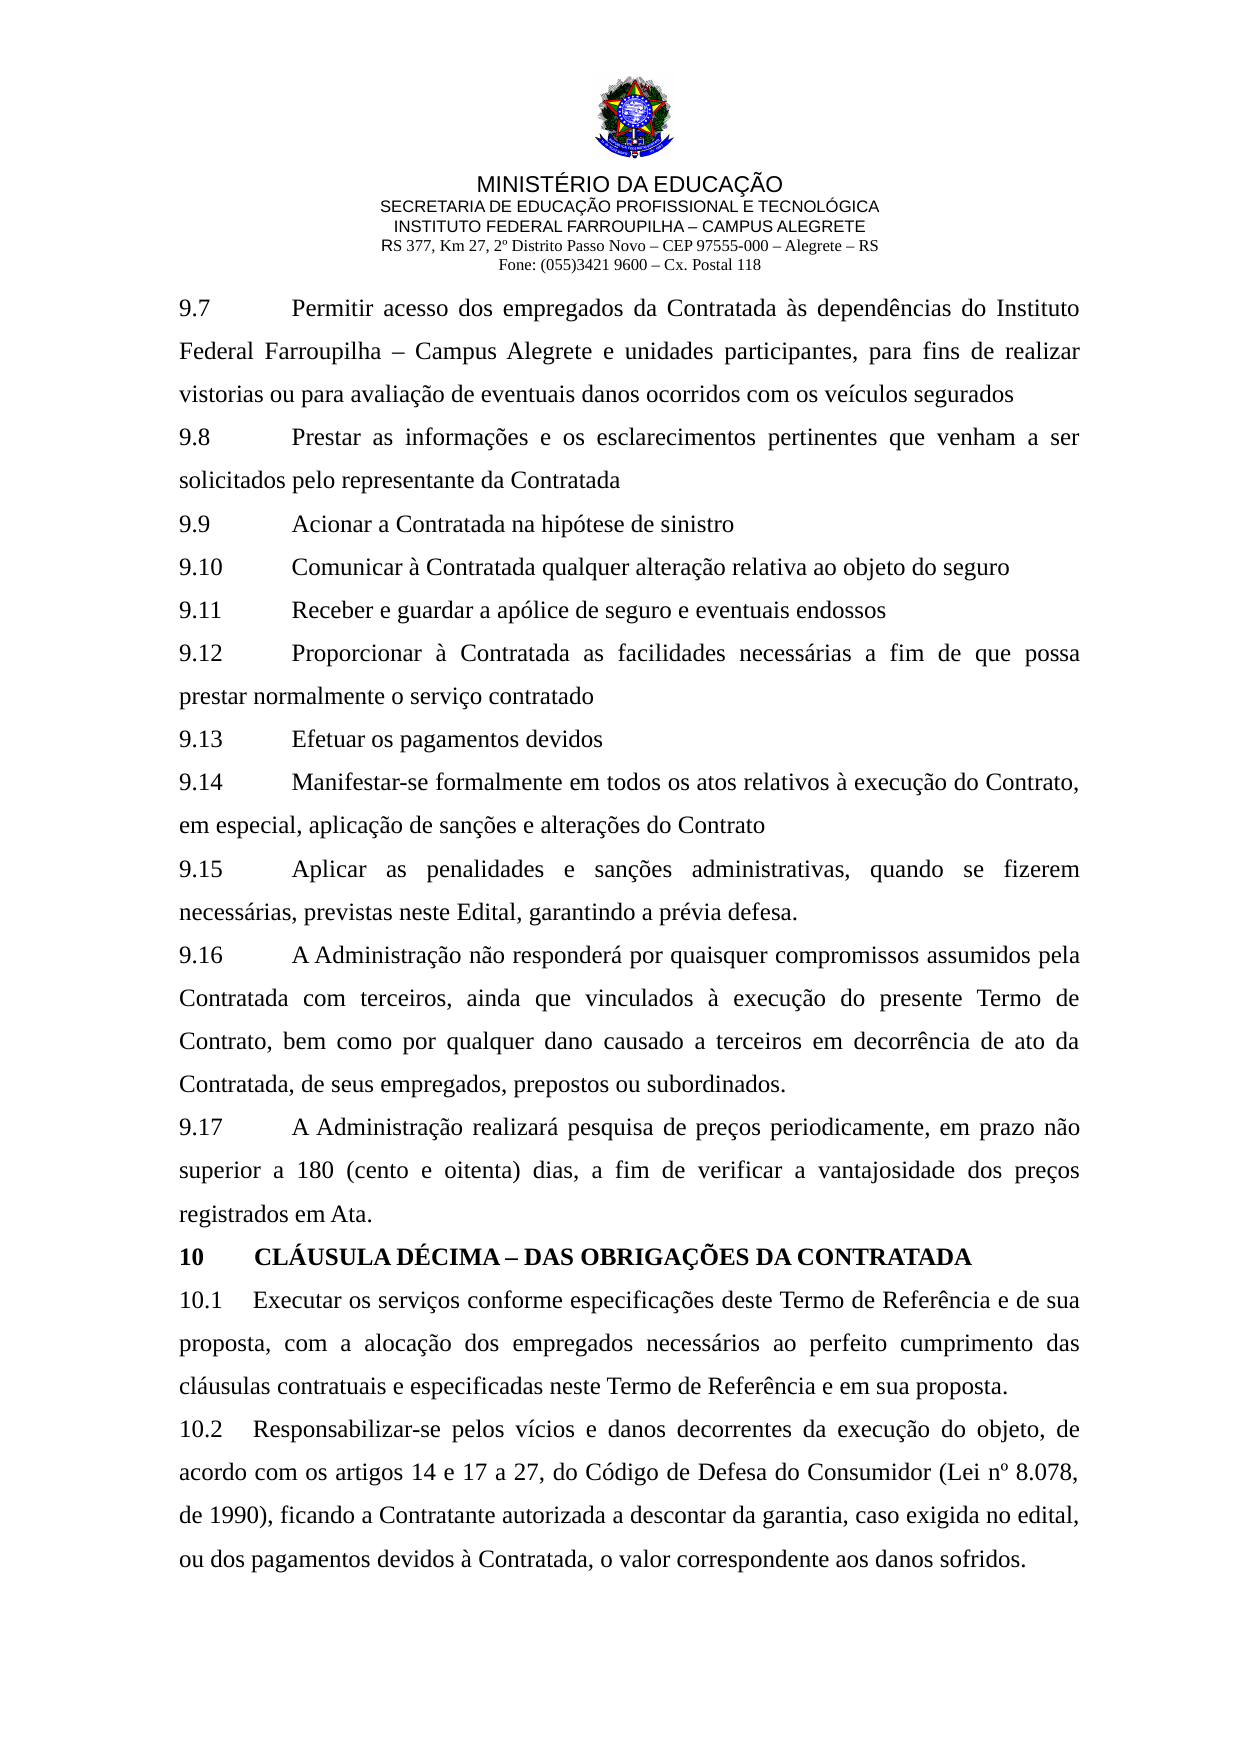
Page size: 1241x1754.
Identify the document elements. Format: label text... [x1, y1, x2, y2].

list Acionar a Contratada na hipótese de sinistro [179, 509, 1081, 537]
list A Administração realizará pesquisa de preços periodicamente, em prazo não superior a 180 (cento e oitenta) dias, a fim de verificar a vantajosidade dos preços registrados em Ata. [179, 1112, 1081, 1227]
list Proporcionar à Contratada as facilidades necessárias a fim de que possa prestar normalmente o serviço contratado [179, 638, 1081, 710]
list Efetuar os pagamentos devidos [179, 724, 1081, 753]
list Receber e guardar a apólice de seguro e eventuais endossos [179, 595, 1081, 624]
list Responsabilizar-se pelos vícios e danos decorrentes da execução do objeto, de acordo com os artigos 14 e 17 a 27, do Código de Defesa do Consumidor (Lei nº 8.078, de 1990), ficando a Contratante autorizada a descontar da garantia, caso exigida no edital, ou dos pagamentos devidos à Contratada, o valor correspondente aos danos sofridos. [179, 1414, 1081, 1572]
picture [589, 70, 675, 159]
list A Administração não responderá por quaisquer compromissos assumidos pela Contratada com terceiros, ainda que vinculados à execução do presente Termo de Contrato, bem como por qualquer dano causado a terceiros em decorrência de ato da Contratada, de seus empregados, prepostos ou subordinados. [179, 940, 1081, 1098]
list Permitir acesso dos empregados da Contratada às dependências do Instituto Federal Farroupilha – Campus Alegrete e unidades participantes, para fins de realizar vistorias ou para avaliação de eventuais danos ocorridos com os veículos segurados [179, 293, 1081, 408]
list Aplicar as penalidades e sanções administrativas, quando se fizerem necessárias, previstas neste Edital, garantindo a prévia defesa. [179, 854, 1081, 926]
list Manifestar-se formalmente em todos os atos relativos à execução do Contrato, em especial, aplicação de sanções e alterações do Contrato [179, 767, 1081, 839]
list CLÁUSULA DÉCIMA – DAS OBRIGAÇÕES DA CONTRATADA [179, 1242, 1081, 1271]
list Comunicar à Contratada qualquer alteração relativa ao objeto do seguro [179, 552, 1081, 581]
list Prestar as informações e os esclarecimentos pertinentes que venham a ser solicitados pelo representante da Contratada [179, 422, 1081, 494]
list Executar os serviços conforme especificações deste Termo de Referência e de sua proposta, com a alocação dos empregados necessários ao perfeito cumprimento das cláusulas contratuais e especificadas neste Termo de Referência e em sua proposta. [179, 1285, 1081, 1400]
